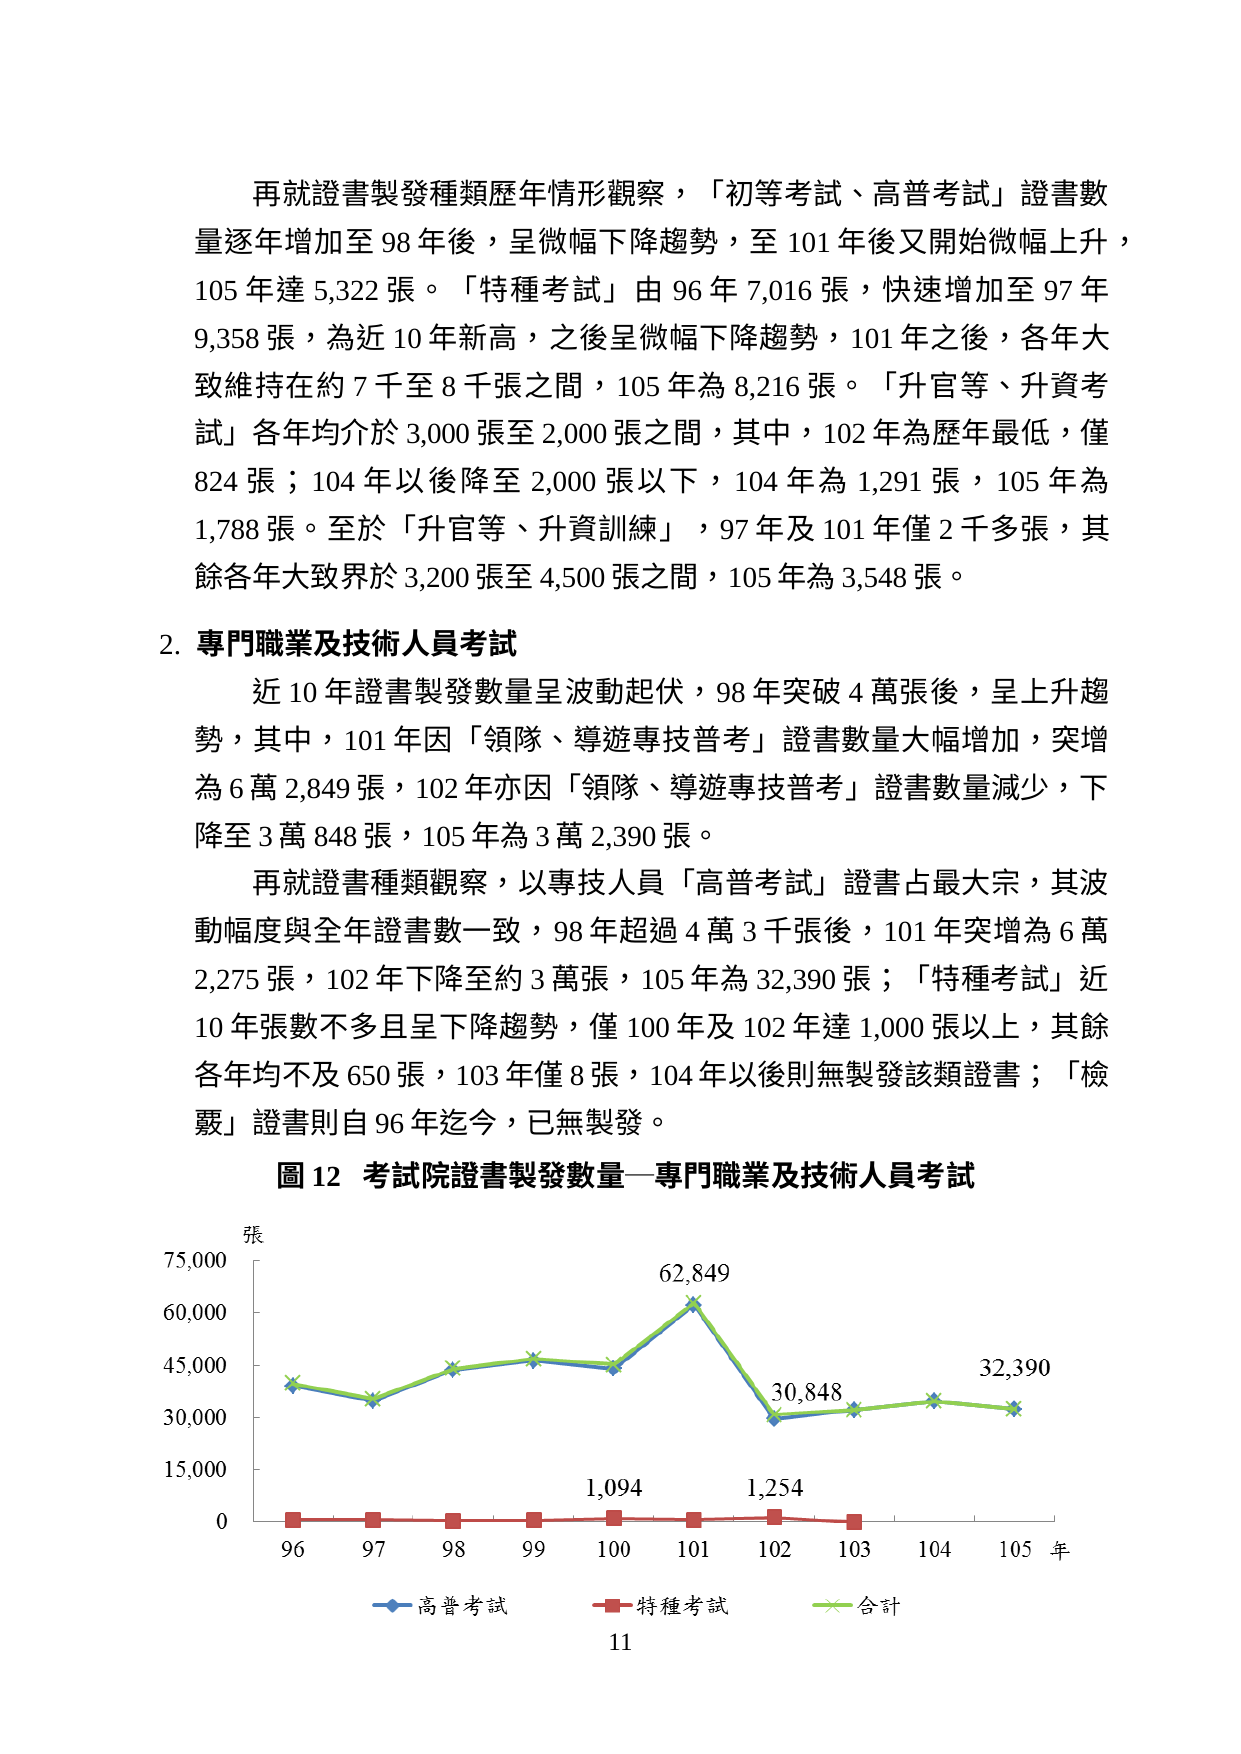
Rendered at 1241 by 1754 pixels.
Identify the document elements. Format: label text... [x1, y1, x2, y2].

text 圖12 考試院證書製發數量─專門職業及技術人員考試 [219, 1162, 1110, 1193]
picture [137, 1162, 1083, 1652]
list 專門職業及技術人員考試 [159, 616, 1110, 664]
text 再就證書製發種類歷年情形觀察，「初等考試、高普考試」證書數量逐年增加至98年後，呈微幅下降趨勢，至101年後又開始微幅上升，105年達5,322張。「特種考試」由96年7,016張，快速增加至97年9,358張，為近10年新高，之後呈微幅下降趨勢，101年之後，各年大致維持在約7千至8千張之間，105年為8,216張。「升官等、升資考試」各年均介於3,000張至2,000張之間，其中，102年為歷年最低，僅824張；104年以後降至2,000張以下，104年為1,291張，105年為1,788張。至於「升官等、升資訓練」，97年及101年僅2千多張，其餘各年大致界於3,200張至4,500張之間，105年為3,548張。 [194, 166, 1110, 597]
text 近10年證書製發數量呈波動起伏，98年突破4萬張後，呈上升趨勢，其中，101年因「領隊、導遊專技普考」證書數量大幅增加，突增為6萬2,849張，102年亦因「領隊、導遊專技普考」證書數量減少，下降至3萬848張，105年為3萬2,390張。 [194, 664, 1110, 856]
text 再就證書種類觀察，以專技人員「高普考試」證書占最大宗，其波動幅度與全年證書數一致，98年超過4萬3千張後，101年突增為6萬2,275張，102年下降至約3萬張，105年為32,390張；「特種考試」近10年張數不多且呈下降趨勢，僅100年及102年達1,000張以上，其餘各年均不及650張，103年僅8張，104年以後則無製發該類證書；「檢覈」證書則自96年迄今，已無製發。 [194, 856, 1110, 1143]
